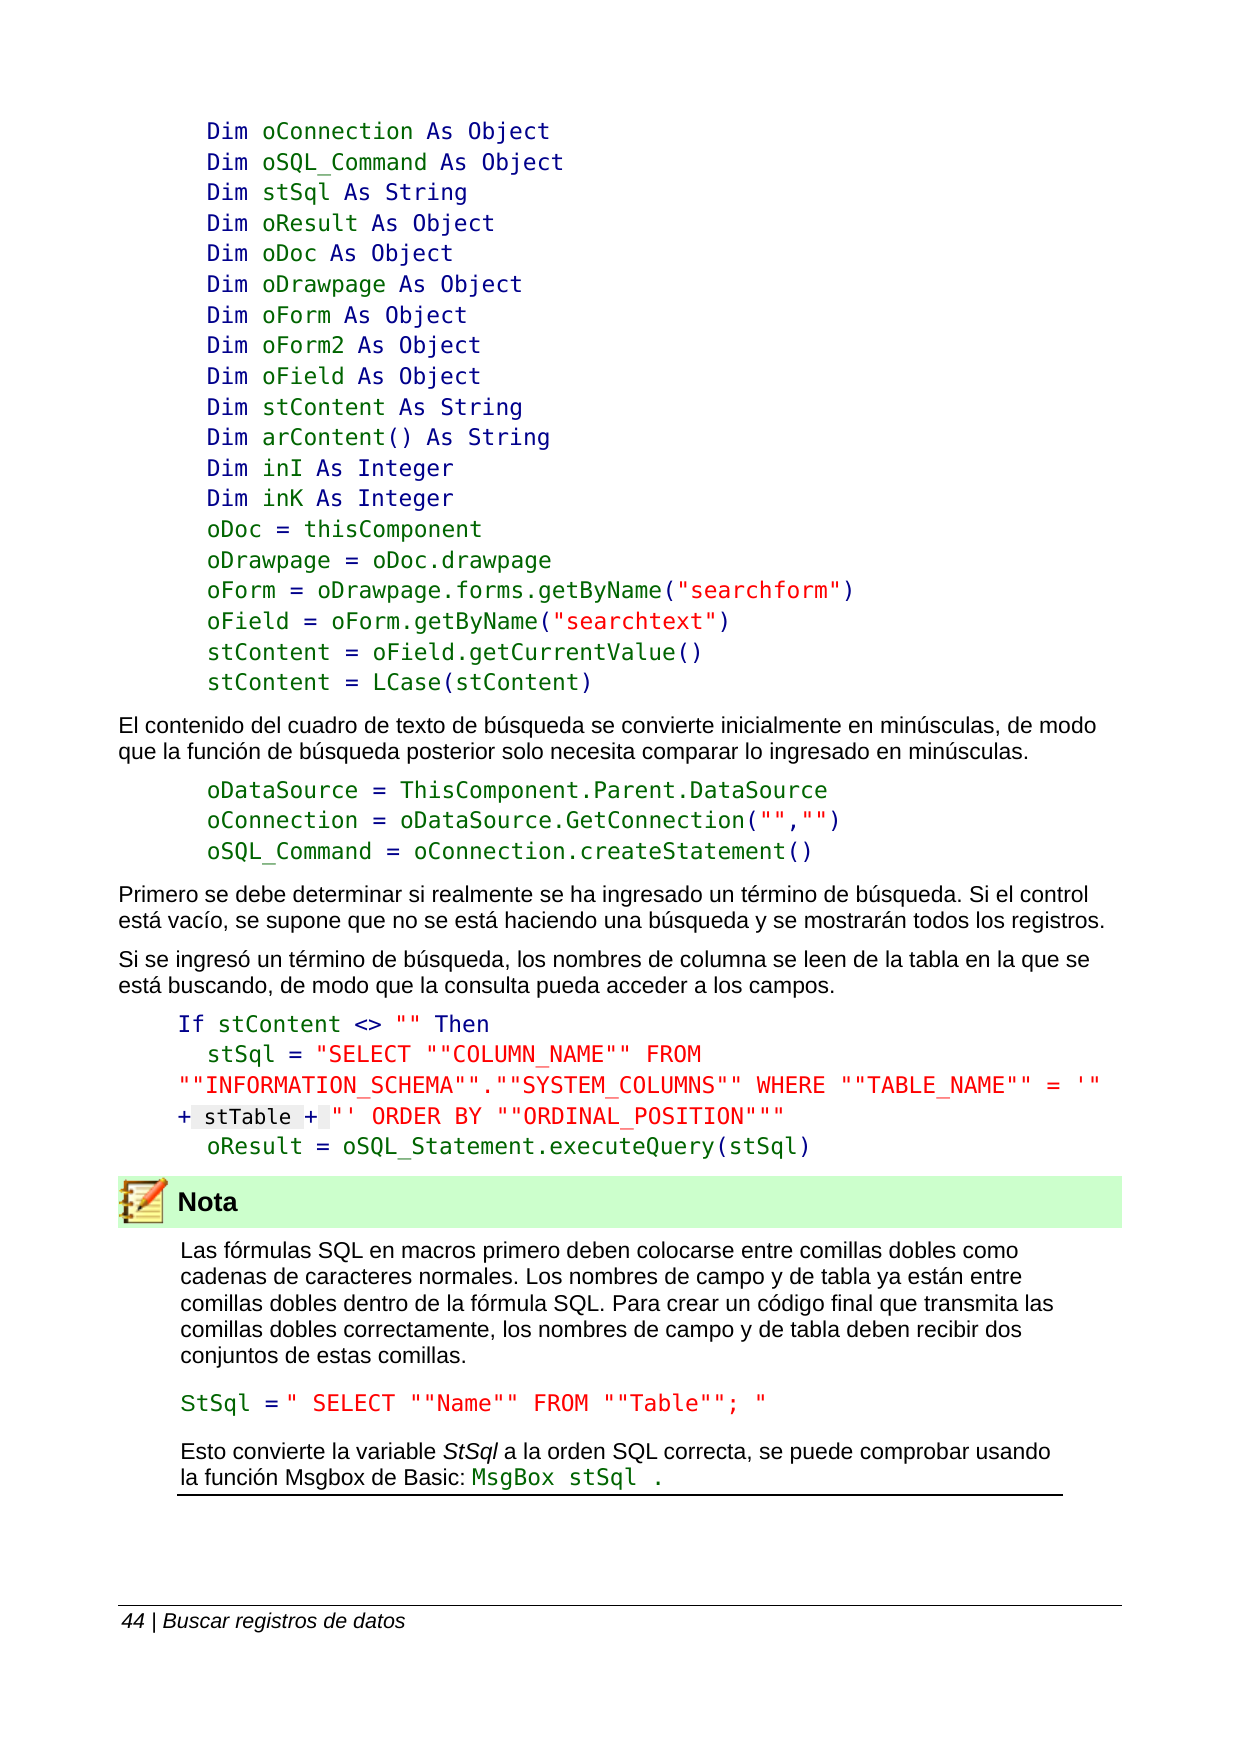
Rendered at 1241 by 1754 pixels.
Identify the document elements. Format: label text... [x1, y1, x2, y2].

text Dim inK As Integer [177, 486, 1122, 512]
text Dim oDoc As Object [177, 241, 1122, 267]
text oForm = oDrawpage.forms.getByName("searchform") [177, 577, 1122, 604]
text Si se ingresó un término de búsqueda, los nombres de columna se leen de la tabla en la que se está buscando, de modo que la consulta pueda acceder a los campos. [118, 946, 1122, 998]
text Dim stSql As String [177, 179, 1122, 206]
text StSql = " SELECT ""Name"" FROM ""Table""; " [177, 1387, 1063, 1417]
text Dim oForm2 As Object [177, 332, 1122, 359]
text Dim oForm As Object [177, 302, 1122, 328]
text Dim oSQL_Command As Object [177, 149, 1122, 175]
picture [119, 1176, 170, 1227]
text oSQL_Command = oConnection.createStatement() [177, 838, 1122, 865]
text Primero se debe determinar si realmente se ha ingresado un término de búsqueda. Si el control está vacío, se supone que no se está haciendo una búsqueda y se mostrarán todos los registros. [118, 881, 1122, 933]
text Dim oResult As Object [177, 210, 1122, 237]
text Esto convierte la variable StSql a la orden SQL correcta, se puede comprobar usando la función Msgbox de Basic: MsgBox stSql . [177, 1435, 1063, 1494]
text Las fórmulas SQL en macros primero deben colocarse entre comillas dobles como cadenas de caracteres normales. Los nombres de campo y de tabla ya están entre comillas dobles dentro de la fórmula SQL. Para crear un código final que transmita las comillas dobles correctamente, los nombres de campo y de tabla deben recibir dos conjuntos de estas comillas. [177, 1234, 1063, 1369]
text oDrawpage = oDoc.drawpage [177, 547, 1122, 573]
text oConnection = oDataSource.GetConnection("","") [177, 808, 1122, 834]
text Dim oDrawpage As Object [177, 271, 1122, 298]
text stSql = "SELECT ""COLUMN_NAME"" FROM ""INFORMATION_SCHEMA"".""SYSTEM_COLUMNS"" WHERE ""TABLE_NAME"" = '" + stTable + "' ORDER BY ""ORDINAL_POSITION""" [177, 1042, 1122, 1129]
text Dim inI As Integer [177, 455, 1122, 482]
text Dim arContent() As String [177, 424, 1122, 451]
text Dim oConnection As Object [177, 118, 1122, 145]
text stContent = LCase(stContent) [177, 669, 1122, 696]
text El contenido del cuadro de texto de búsqueda se convierte inicialmente en minúsculas, de modo que la función de búsqueda posterior solo necesita comparar lo ingresado en minúsculas. [118, 712, 1122, 764]
text If stContent <> "" Then [177, 1011, 1122, 1038]
subtitle Nota [118, 1176, 1122, 1228]
text oDataSource = ThisComponent.Parent.DataSource [177, 777, 1122, 804]
text oField = oForm.getByName("searchtext") [177, 608, 1122, 635]
text Dim oField As Object [177, 363, 1122, 390]
text Dim stContent As String [177, 394, 1122, 420]
text oResult = oSQL_Statement.executeQuery(stSql) [177, 1133, 1122, 1160]
text oDoc = thisComponent [177, 516, 1122, 543]
text stContent = oField.getCurrentValue() [177, 639, 1122, 665]
